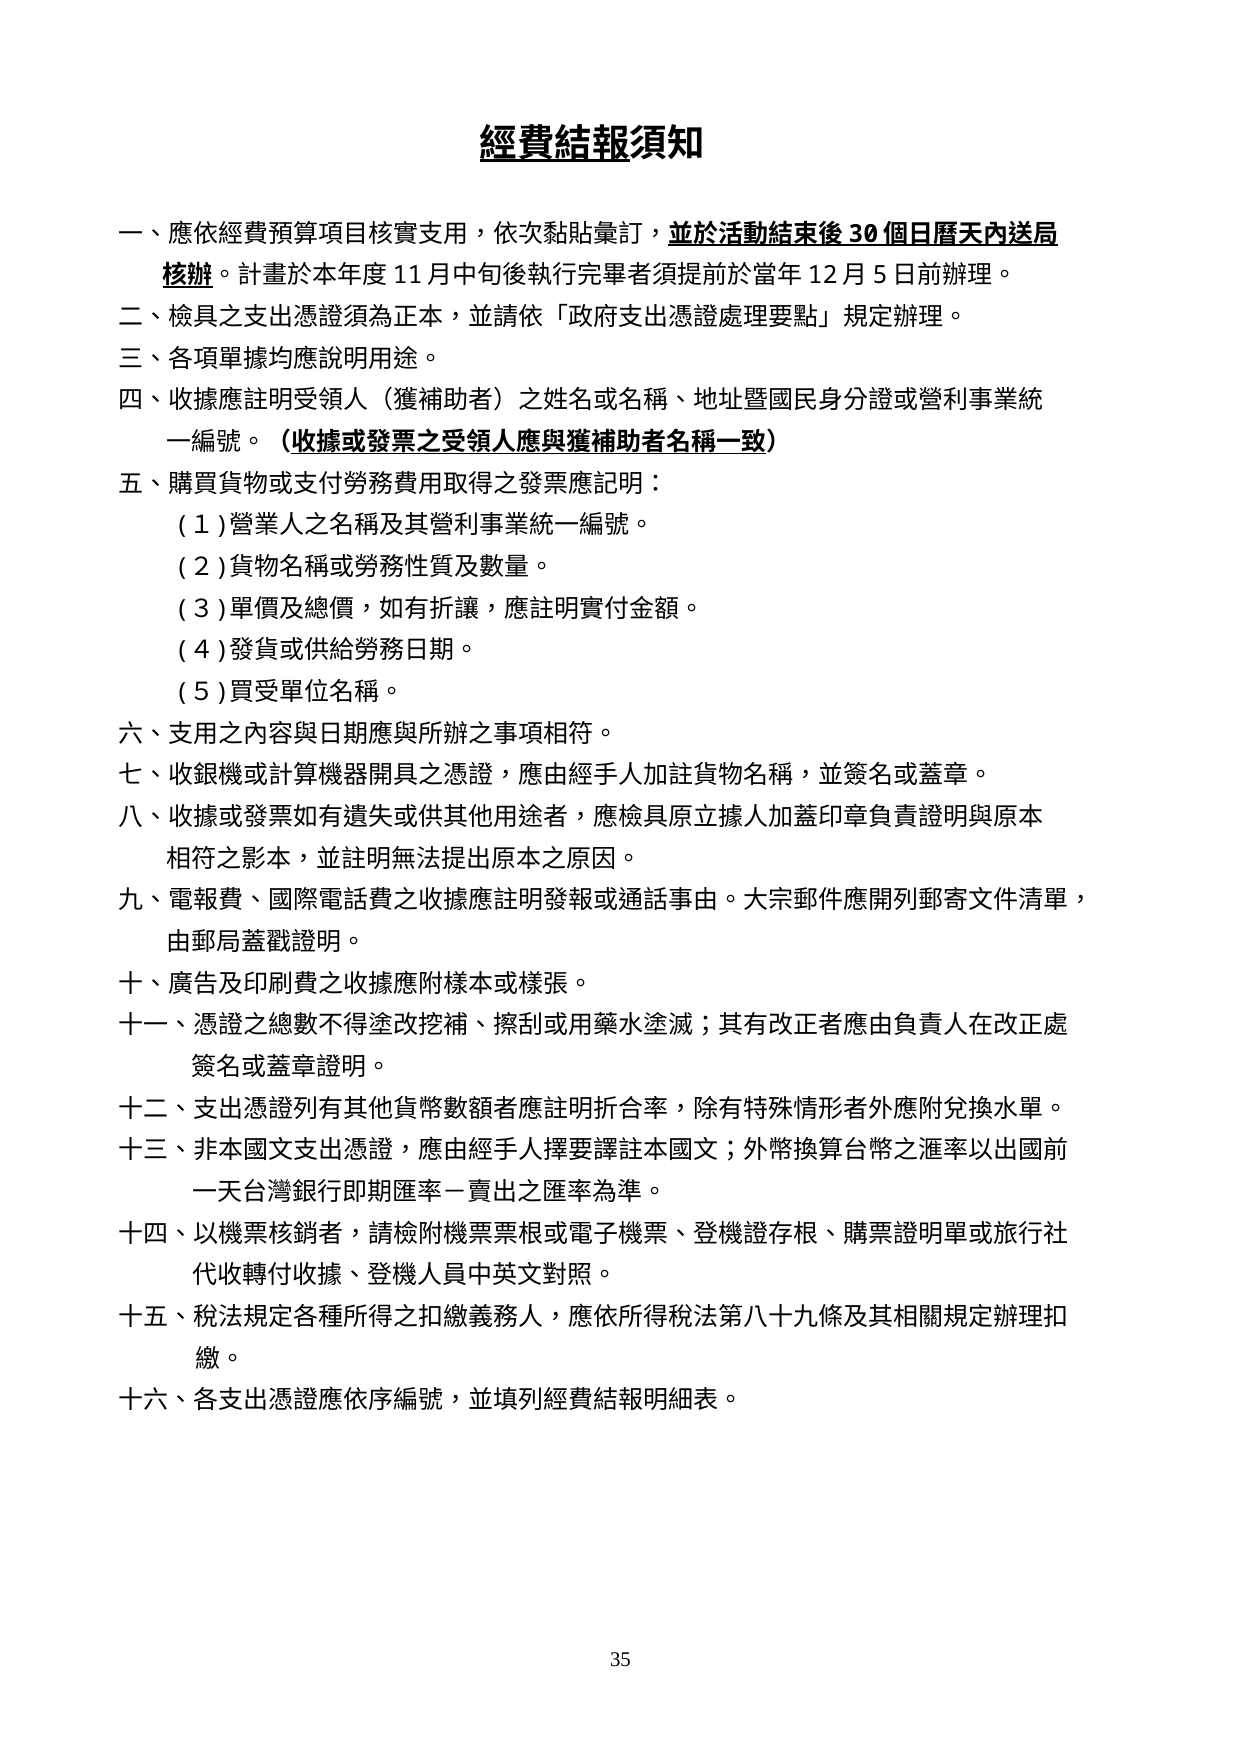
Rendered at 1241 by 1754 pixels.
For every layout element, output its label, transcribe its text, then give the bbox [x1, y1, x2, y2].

text 十四、以機票核銷者，請檢附機票票根或電子機票、登機證存根、購票證明單或旅行社代收轉付收據、登機人員中英文對照。 [118, 1209, 1069, 1292]
text (２)貨物名稱或勞務性質及數量。 [174, 542, 990, 584]
text 十一、憑證之總數不得塗改挖補、擦刮或用藥水塗滅；其有改正者應由負責人在改正處簽名或蓋章證明。 [118, 1001, 1069, 1084]
text 五、購買貨物或支付勞務費用取得之發票應記明： [118, 459, 990, 501]
text 一、應依經費預算項目核實支用，依次黏貼彙訂，並於活動結束後30個日曆天內送局核辦。計畫於本年度11月中旬後執行完畢者須提前於當年12月5日前辦理。 [118, 209, 1082, 292]
text 十三、非本國文支出憑證，應由經手人擇要譯註本國文；外幣換算台幣之滙率以出國前一天台灣銀行即期匯率－賣出之匯率為準。 [118, 1126, 1069, 1209]
text 三、各項單據均應說明用途。 [118, 334, 990, 376]
text 六、支用之內容與日期應與所辦之事項相符。 [118, 709, 990, 751]
text (３)單價及總價，如有折讓，應註明實付金額。 [174, 584, 990, 626]
text 二、檢具之支出憑證須為正本，並請依「政府支出憑證處理要點」規定辦理。 [118, 292, 1082, 334]
text 經費結報須知 [106, 113, 1065, 167]
text (４)發貨或供給勞務日期。 [174, 626, 990, 667]
text 十五、稅法規定各種所得之扣繳義務人，應依所得稅法第八十九條及其相關規定辦理扣繳。 [118, 1292, 1069, 1376]
text 十二、支出憑證列有其他貨幣數額者應註明折合率，除有特殊情形者外應附兌換水單。 [118, 1084, 1069, 1126]
text (５)買受單位名稱。 [174, 667, 990, 709]
text 十六、各支出憑證應依序編號，並填列經費結報明細表。 [118, 1376, 990, 1417]
text 四、收據應註明受領人（獲補助者）之姓名或名稱、地址暨國民身分證或營利事業統一編號。（收據或發票之受領人應與獲補助者名稱一致） [118, 376, 1057, 459]
text 十、廣告及印刷費之收據應附樣本或樣張。 [118, 959, 990, 1001]
text (１)營業人之名稱及其營利事業統一編號。 [174, 501, 990, 542]
text 七、收銀機或計算機器開具之憑證，應由經手人加註貨物名稱，並簽名或蓋章。 [118, 751, 1122, 792]
text 九、電報費、國際電話費之收據應註明發報或通話事由。大宗郵件應開列郵寄文件清單，由郵局蓋戳證明。 [118, 876, 1069, 959]
text 八、收據或發票如有遺失或供其他用途者，應檢具原立據人加蓋印章負責證明與原本相符之影本，並註明無法提出原本之原因。 [118, 792, 1057, 876]
